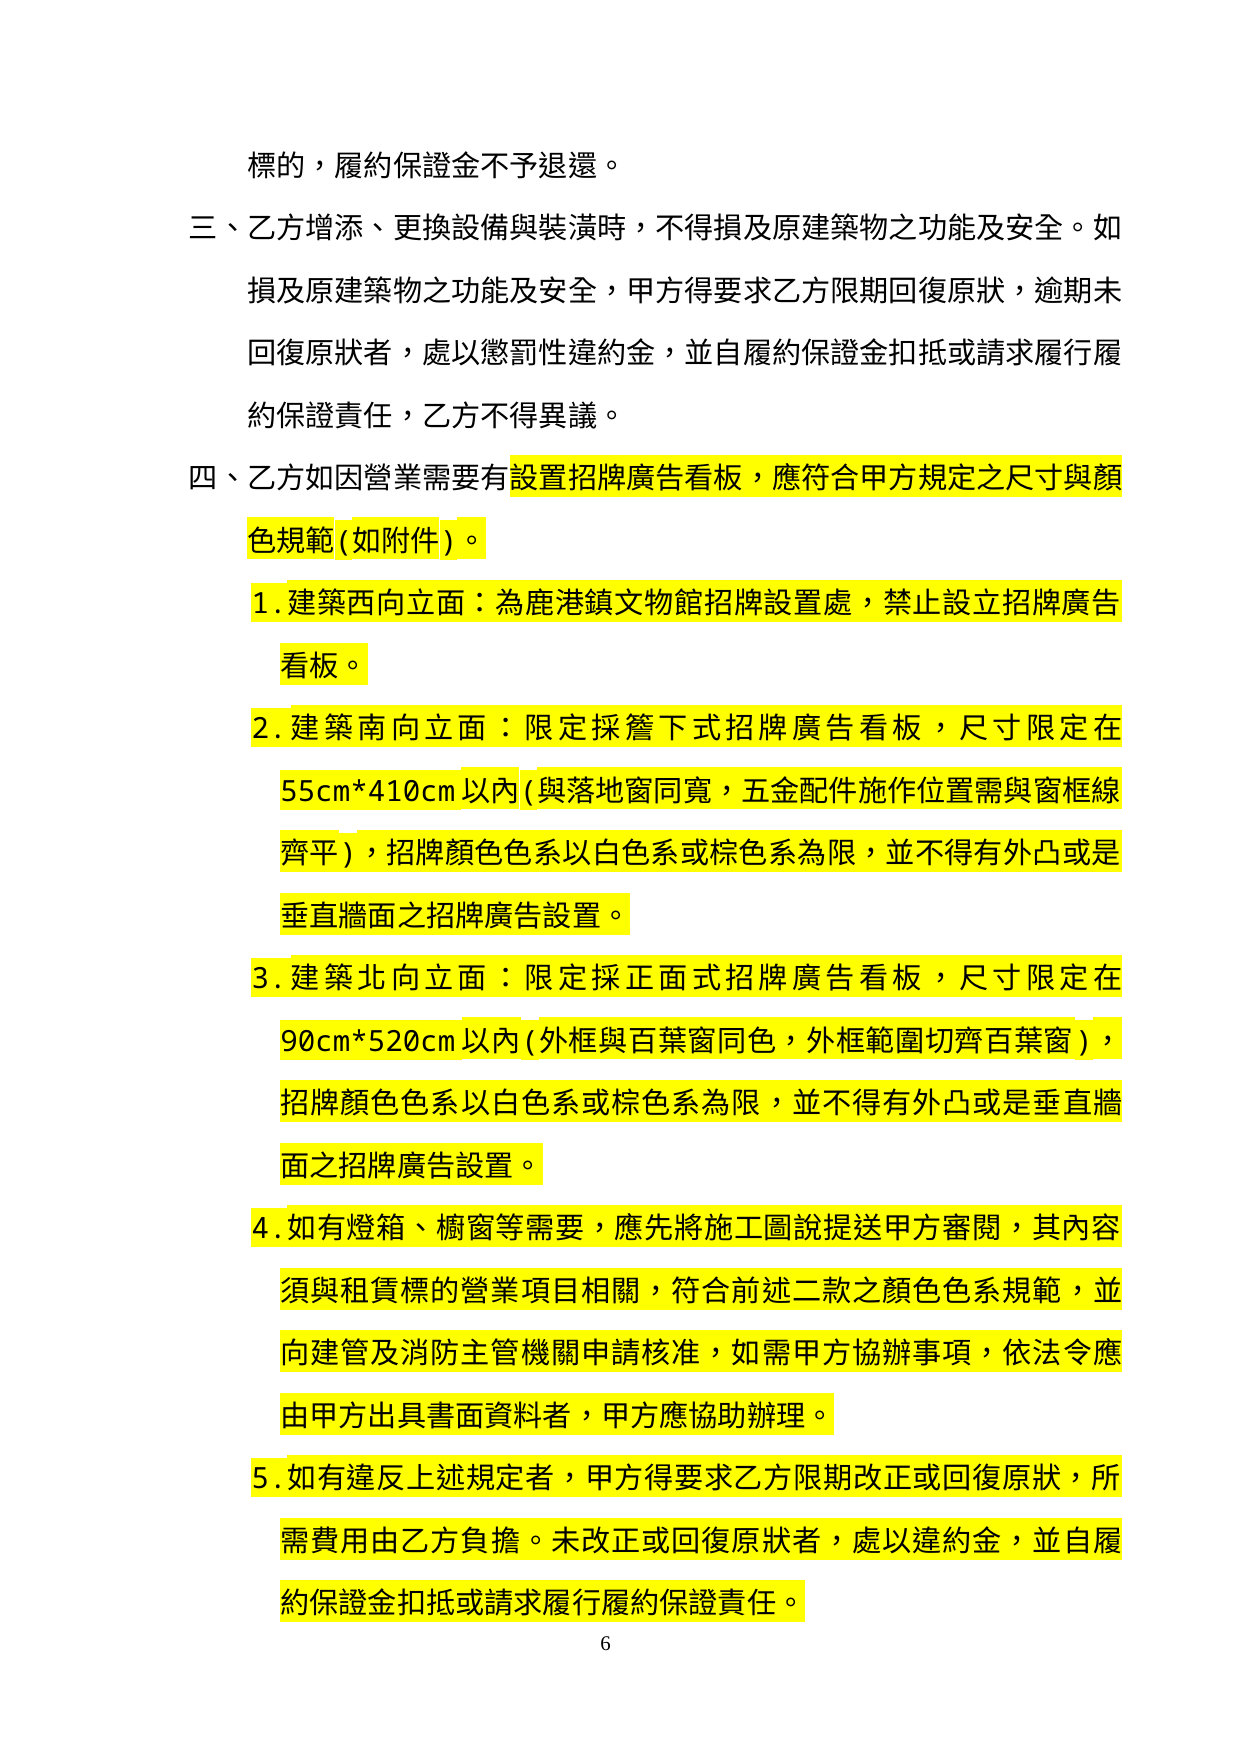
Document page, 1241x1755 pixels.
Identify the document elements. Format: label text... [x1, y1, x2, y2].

text 四、乙方如因營業需要有設置招牌廣告看板，應符合甲方規定之尺寸與顏色規範(如附件)。 [189, 434, 1122, 559]
text 4.如有燈箱、櫥窗等需要，應先將施工圖說提送甲方審閱，其內容須與租賃標的營業項目相關，符合前述二款之顏色色系規範，並向建管及消防主管機關申請核准，如需甲方協辦事項，依法令應由甲方出具書面資料者，甲方應協助辦理。 [251, 1184, 1122, 1434]
text 三、乙方增添、更換設備與裝潢時，不得損及原建築物之功能及安全。如損及原建築物之功能及安全，甲方得要求乙方限期回復原狀，逾期未回復原狀者，處以懲罰性違約金，並自履約保證金扣抵或請求履行履約保證責任，乙方不得異議。 [189, 184, 1122, 434]
text 2.建築南向立面：限定採簷下式招牌廣告看板，尺寸限定在55cm*410cm以內(與落地窗同寬，五金配件施作位置需與窗框線齊平)，招牌顏色色系以白色系或棕色系為限，並不得有外凸或是垂直牆面之招牌廣告設置。 [251, 684, 1122, 934]
text 3.建築北向立面：限定採正面式招牌廣告看板，尺寸限定在90cm*520cm以內(外框與百葉窗同色，外框範圍切齊百葉窗)，招牌顏色色系以白色系或棕色系為限，並不得有外凸或是垂直牆面之招牌廣告設置。 [251, 934, 1122, 1184]
text 5.如有違反上述規定者，甲方得要求乙方限期改正或回復原狀，所需費用由乙方負擔。未改正或回復原狀者，處以違約金，並自履約保證金扣抵或請求履行履約保證責任。 [251, 1434, 1122, 1622]
text 標的，履約保證金不予退還。 [189, 122, 1122, 184]
text 1.建築西向立面：為鹿港鎮文物館招牌設置處，禁止設立招牌廣告看板。 [251, 559, 1122, 684]
